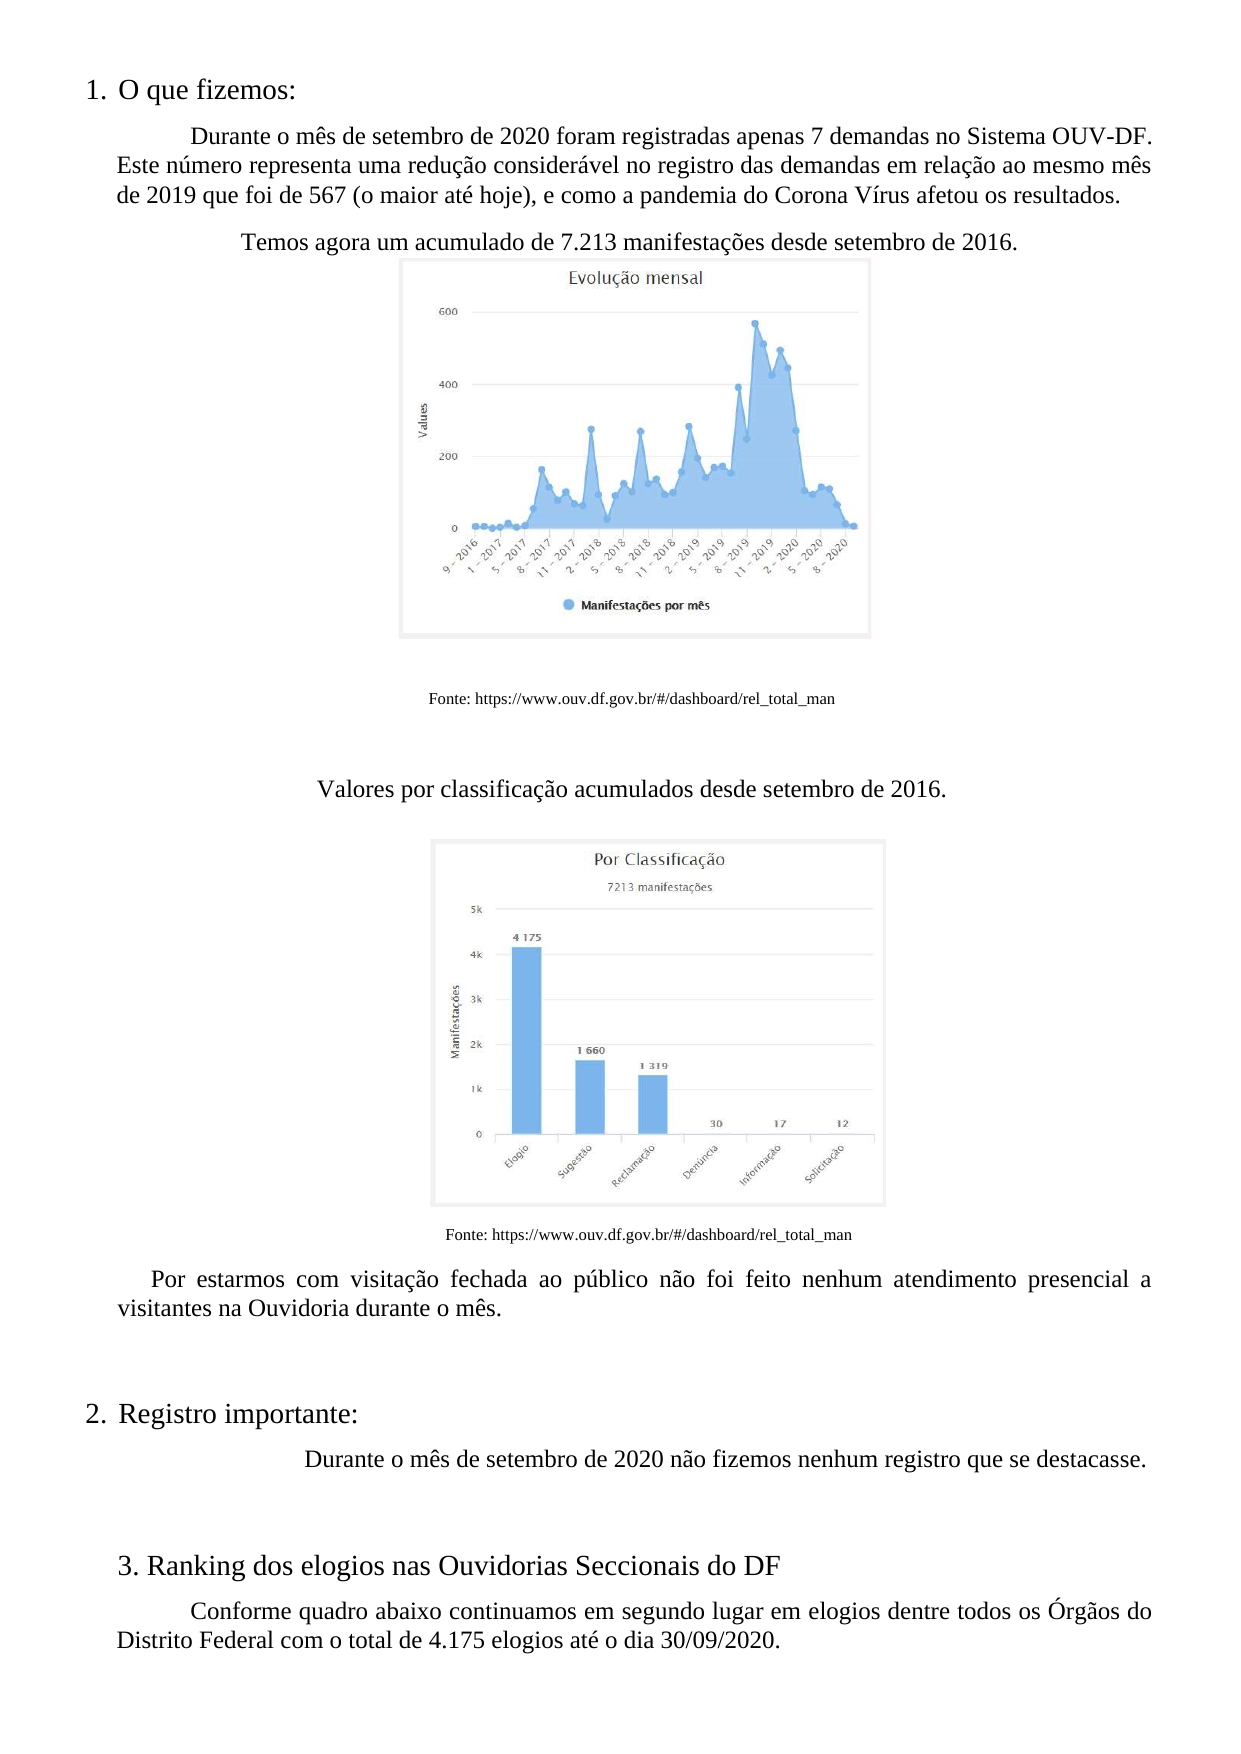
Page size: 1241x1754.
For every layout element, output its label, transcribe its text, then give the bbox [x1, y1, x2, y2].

text Durante o mês de setembro de 2020 não fizemos nenhum registro que se destacasse. [118, 1444, 1153, 1473]
subtitle 3. Ranking dos elogios nas Ouvidorias Seccionais do DF [117, 1548, 1166, 1581]
text Durante o mês de setembro de 2020 foram registradas apenas 7 demandas no Sistema OUV-DF. Este número representa uma redução considerável no registro das demandas em relação ao mesmo mês de 2019 que foi de 567 (o maior até hoje), e como a pandemia do Corona Vírus afetou os resultados. [116, 121, 1153, 209]
list O que fizemos: [85, 72, 1166, 106]
text Temos agora um acumulado de 7.213 manifestações desde setembro de 2016. [118, 227, 1147, 256]
text Fonte: https://www.ouv.df.gov.br/#/dashboard/rel_total_man [118, 1217, 1152, 1246]
text Valores por classificação acumulados desde setembro de 2016. [118, 774, 1152, 803]
text Fonte: https://www.ouv.df.gov.br/#/dashboard/rel_total_man [118, 681, 1152, 709]
text Conforme quadro abaixo continuamos em segundo lugar em elogios dentre todos os Órgãos do Distrito Federal com o total de 4.175 elogios até o dia 30/09/2020. [116, 1596, 1153, 1654]
list Registro importante: [85, 1396, 1166, 1430]
text Por estarmos com visitação fechada ao público não foi feito nenhum atendimento presencial a visitantes na Ouvidoria durante o mês. [117, 1264, 1153, 1322]
